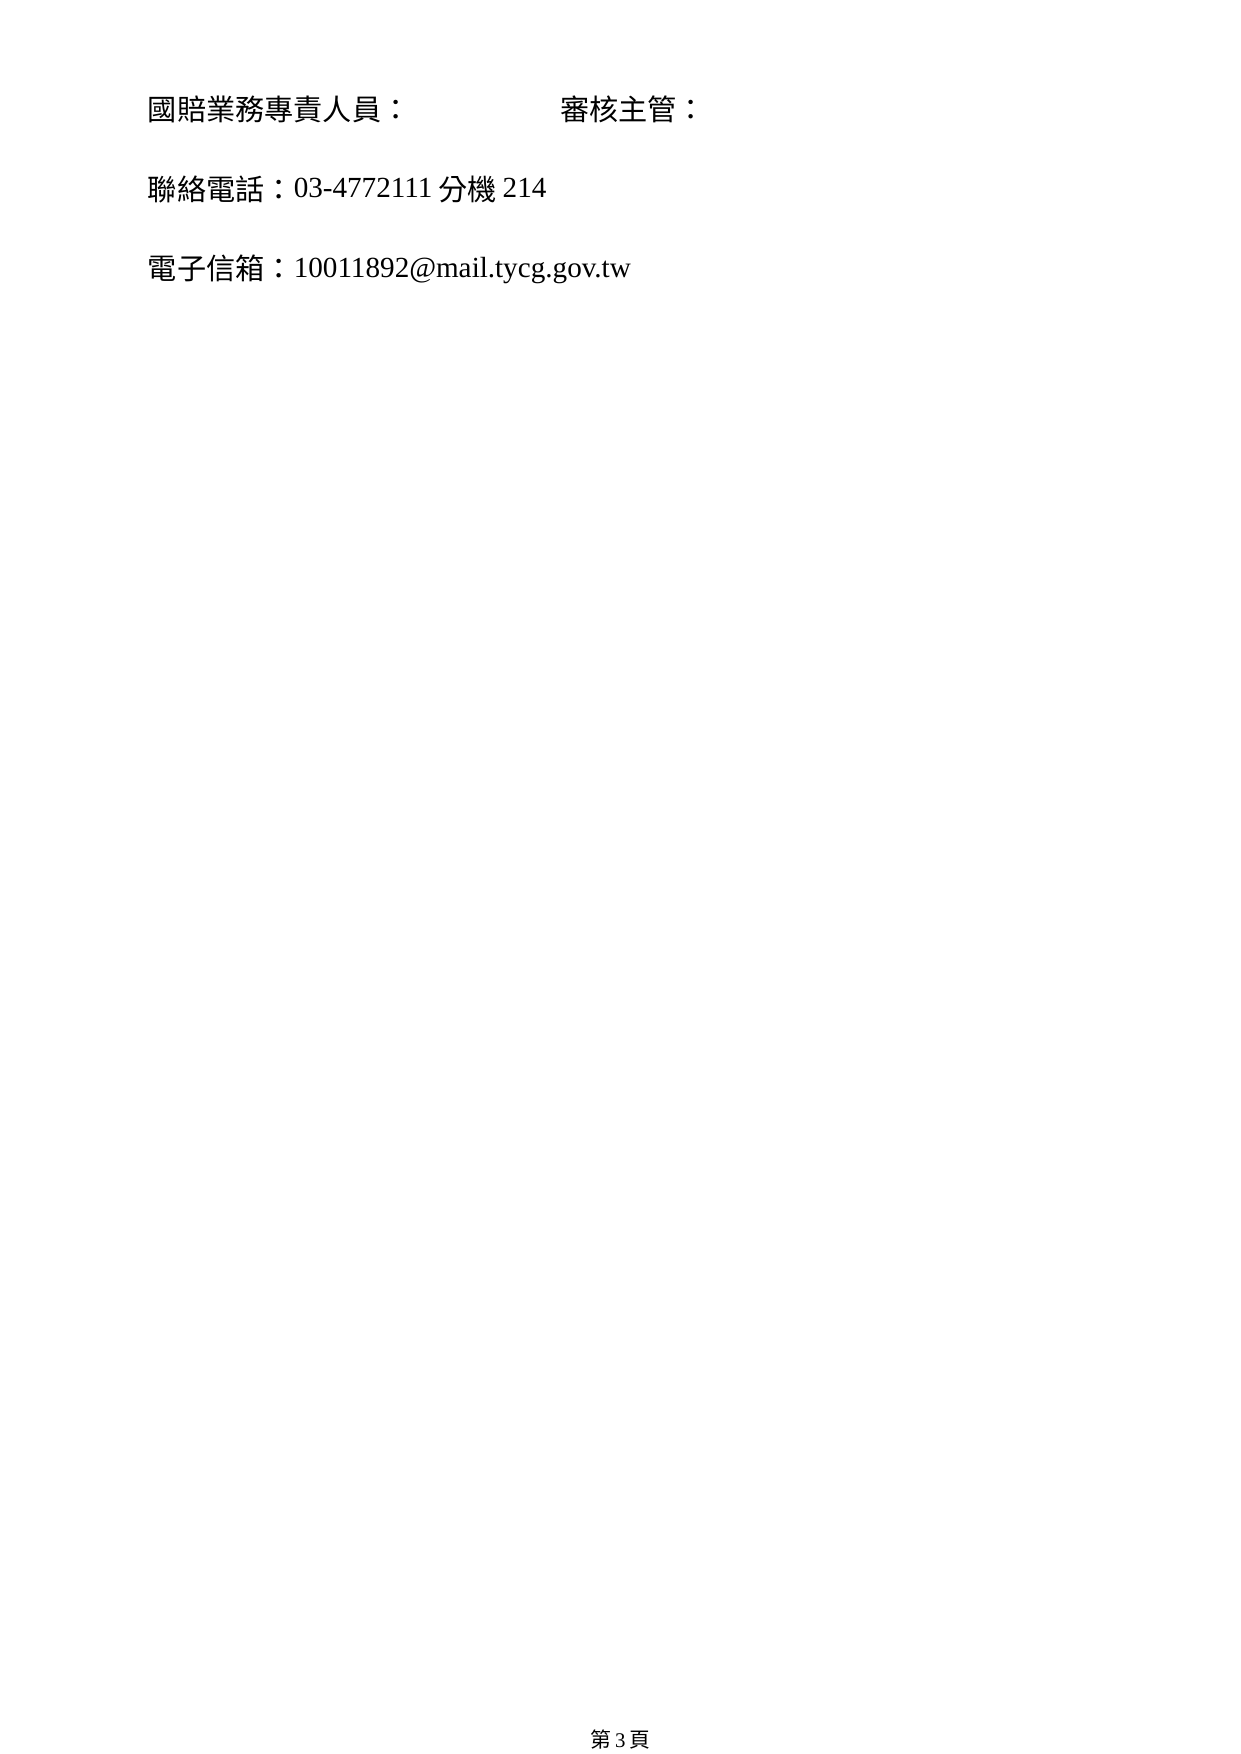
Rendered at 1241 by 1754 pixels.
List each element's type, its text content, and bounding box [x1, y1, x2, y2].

text 聯絡電話：03-4772111分機214 [148, 140, 1133, 220]
text 國賠業務專責人員： 審核主管： [148, 61, 1133, 140]
text 電子信箱：10011892@mail.tycg.gov.tw [148, 220, 1133, 299]
